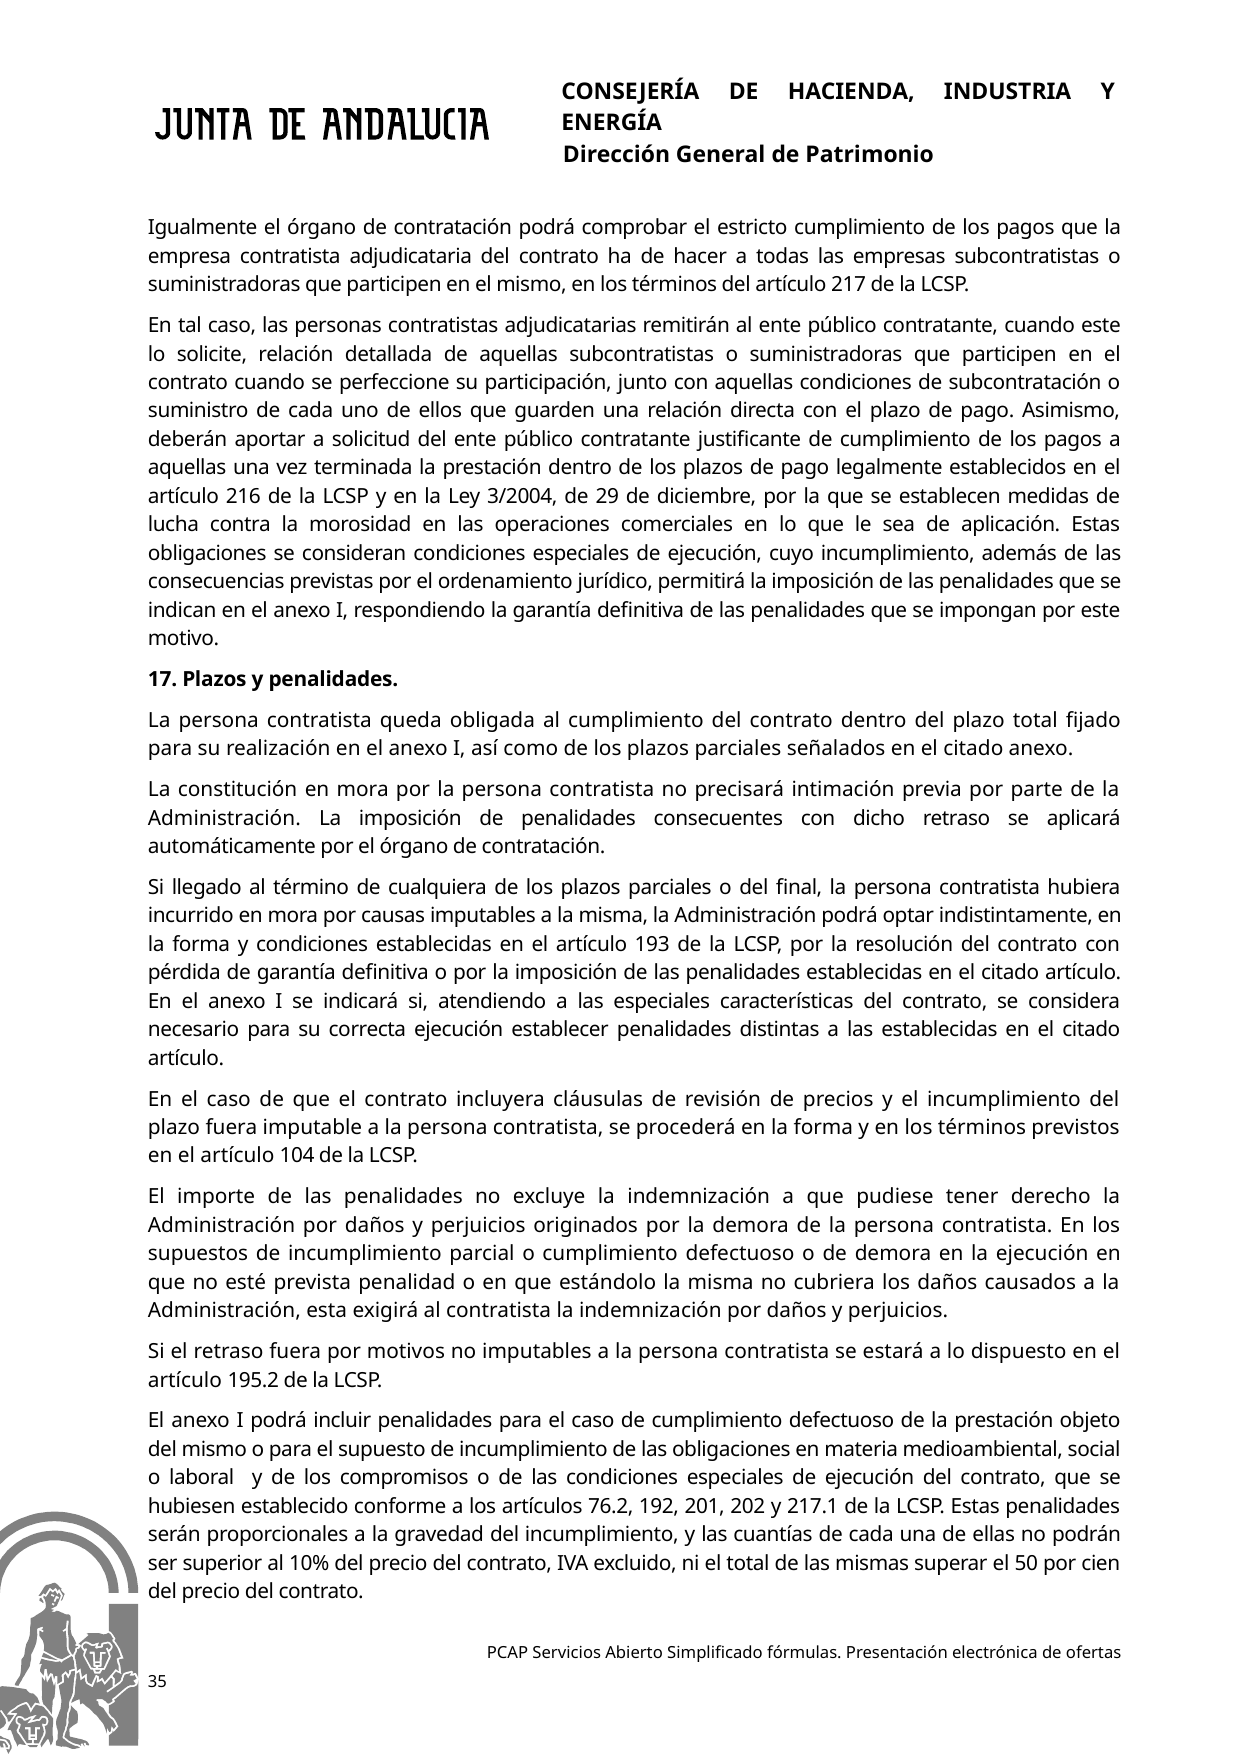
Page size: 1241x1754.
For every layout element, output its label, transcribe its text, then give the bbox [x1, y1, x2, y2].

text El anexo I podrá incluir penalidades para el caso de cumplimiento defectuoso de la prestación objeto del mismo o para el supuesto de incumplimiento de las obligaciones en materia medioambiental, social o laboral y de los compromisos o de las condiciones especiales de ejecución del contrato, que se hubiesen establecido conforme a los artículos 76.2, 192, 201, 202 y 217.1 de la LCSP. Estas penalidades serán proporcionales a la gravedad del incumplimiento, y las cuantías de cada una de ellas no podrán ser superior al 10% del precio del contrato, IVA excluido, ni el total de las mismas superar el 50 por cien del precio del contrato. [148, 1406, 1122, 1605]
text Igualmente el órgano de contratación podrá comprobar el estricto cumplimiento de los pagos que la empresa contratista adjudicataria del contrato ha de hacer a todas las empresas subcontratistas o suministradoras que participen en el mismo, en los términos del artículo 217 de la LCSP. [148, 212, 1122, 298]
text El importe de las penalidades no excluye la indemnización a que pudiese tener derecho la Administración por daños y perjuicios originados por la demora de la persona contratista. En los supuestos de incumplimiento parcial o cumplimiento defectuoso o de demora en la ejecución en que no esté prevista penalidad o en que estándolo la misma no cubriera los daños causados a la Administración, esta exigirá al contratista la indemnización por daños y perjuicios. [148, 1182, 1122, 1324]
text 17. Plazos y penalidades. [148, 664, 1122, 692]
text La persona contratista queda obligada al cumplimiento del contrato dentro del plazo total fijado para su realización en el anexo I, así como de los plazos parciales señalados en el citado anexo. [148, 705, 1122, 762]
text En tal caso, las personas contratistas adjudicatarias remitirán al ente público contratante, cuando este lo solicite, relación detallada de aquellas subcontratistas o suministradoras que participen en el contrato cuando se perfeccione su participación, junto con aquellas condiciones de subcontratación o suministro de cada uno de ellos que guarden una relación directa con el plazo de pago. Asimismo, deberán aportar a solicitud del ente público contratante justificante de cumplimiento de los pagos a aquellas una vez terminada la prestación dentro de los plazos de pago legalmente establecidos en el artículo 216 de la LCSP y en la Ley 3/2004, de 29 de diciembre, por la que se establecen medidas de lucha contra la morosidad en las operaciones comerciales en lo que le sea de aplicación. Estas obligaciones se consideran condiciones especiales de ejecución, cuyo incumplimiento, además de las consecuencias previstas por el ordenamiento jurídico, permitirá la imposición de las penalidades que se indican en el anexo I, respondiendo la garantía definitiva de las penalidades que se impongan por este motivo. [148, 310, 1122, 652]
text Si el retraso fuera por motivos no imputables a la persona contratista se estará a lo dispuesto en el artículo 195.2 de la LCSP. [148, 1336, 1122, 1393]
text La constitución en mora por la persona contratista no precisará intimación previa por parte de la Administración. La imposición de penalidades consecuentes con dicho retraso se aplicará automáticamente por el órgano de contratación. [148, 774, 1122, 860]
text En el caso de que el contrato incluyera cláusulas de revisión de precios y el incumplimiento del plazo fuera imputable a la persona contratista, se procederá en la forma y en los términos previstos en el artículo 104 de la LCSP. [148, 1084, 1122, 1169]
text Si llegado al término de cualquiera de los plazos parciales o del final, la persona contratista hubiera incurrido en mora por causas imputables a la misma, la Administración podrá optar indistintamente, en la forma y condiciones establecidas en el artículo 193 de la LCSP, por la resolución del contrato con pérdida de garantía definitiva o por la imposición de las penalidades establecidas en el citado artículo. En el anexo I se indicará si, atendiendo a las especiales características del contrato, se considera necesario para su correcta ejecución establecer penalidades distintas a las establecidas en el citado artículo. [148, 872, 1122, 1071]
